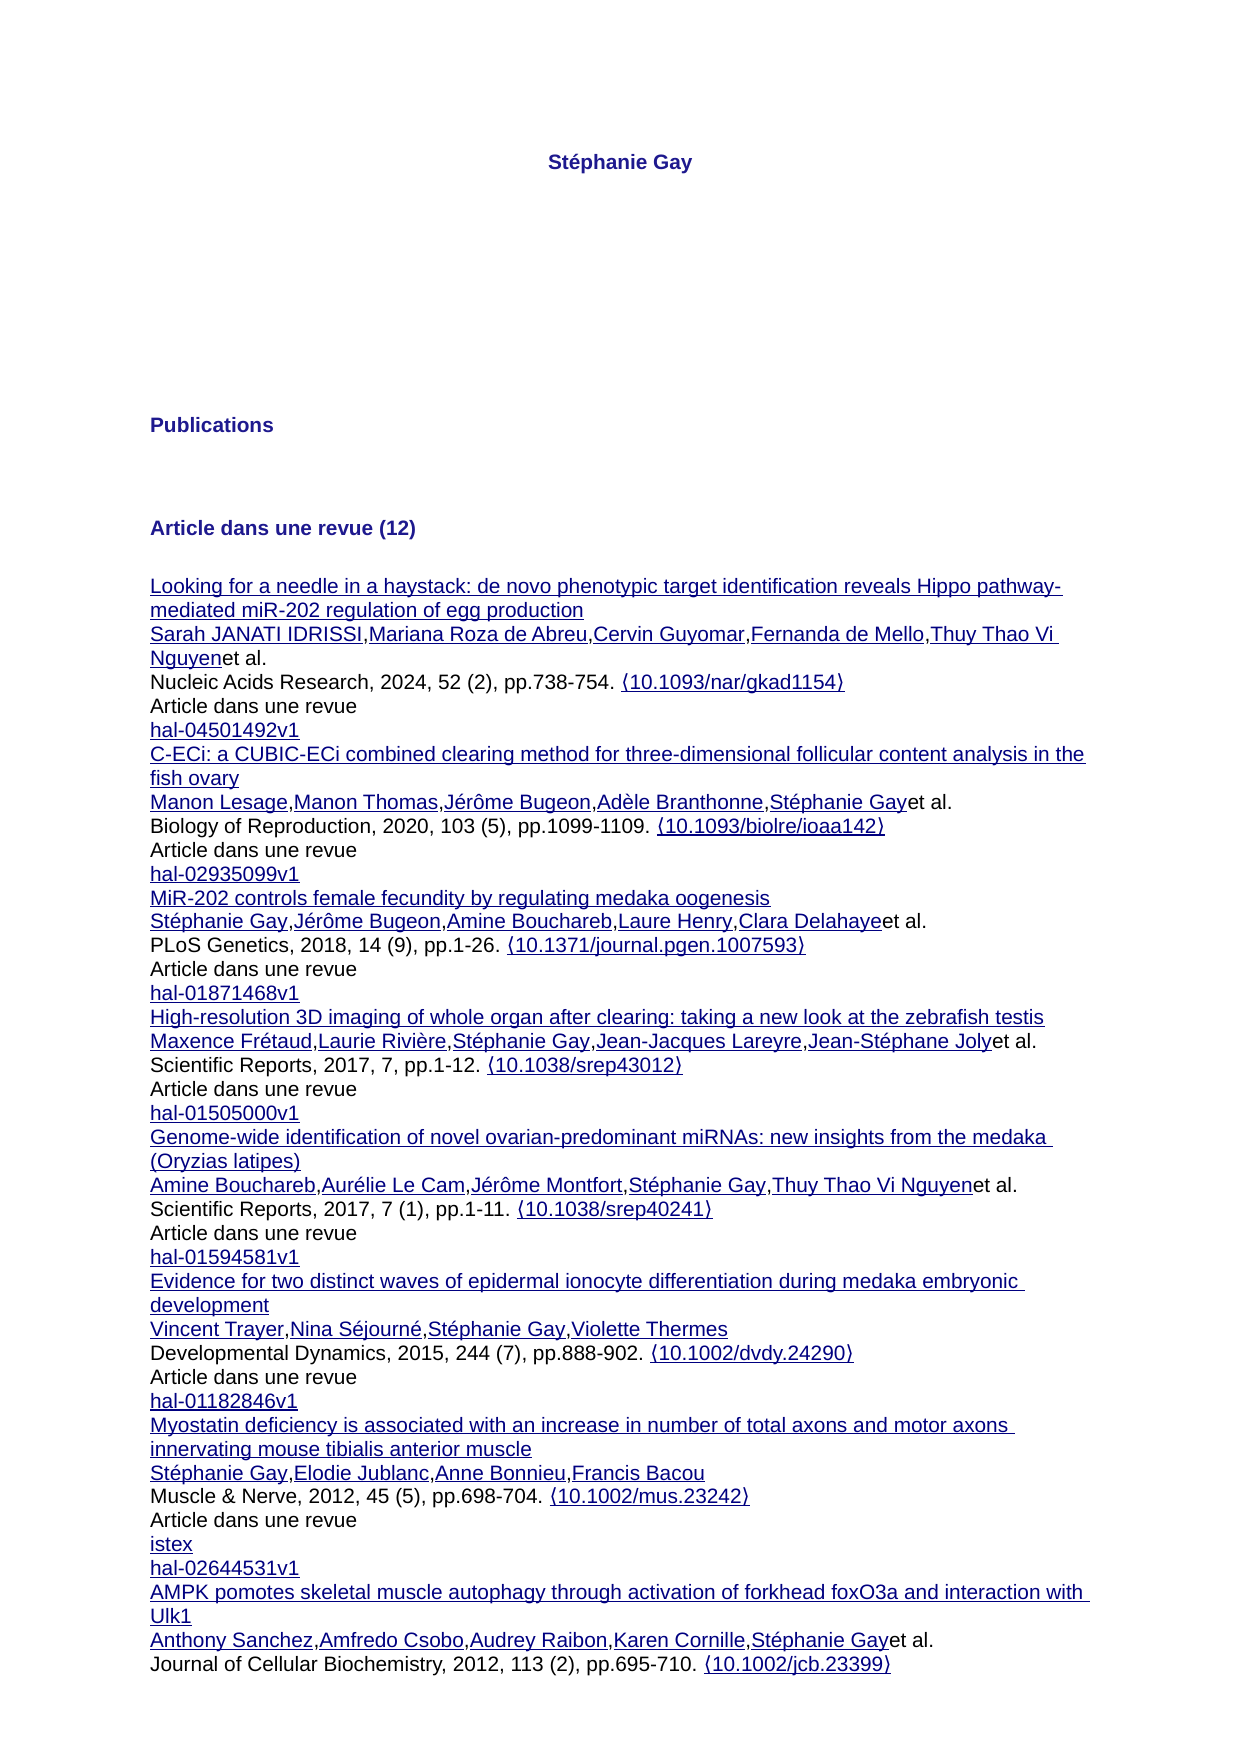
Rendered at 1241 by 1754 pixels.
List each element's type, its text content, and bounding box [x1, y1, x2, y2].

table_cell MiR-202 controls female fecundity by regulating medaka oogenesis Stéphanie Gay,Jérôme Bugeon,Amine Bouchareb,Laure Henry,Clara Delahayeet al. PLoS Genetics, 2018, 14 (9), pp.1-26. ⟨10.1371/journal.pgen.1007593⟩ Article dans une revue hal-01871468v1 [150, 885, 1090, 1005]
table_cell High-resolution 3D imaging of whole organ after clearing: taking a new look at the zebrafish testis Maxence Frétaud,Laurie Rivière,Stéphanie Gay,Jean-Jacques Lareyre,Jean-Stéphane Jolyet al. Scientific Reports, 2017, 7, pp.1-12. ⟨10.1038/srep43012⟩ Article dans une revue hal-01505000v1 [150, 1005, 1090, 1125]
subtitle Stéphanie Gay [150, 150, 1090, 174]
table_cell Evidence for two distinct waves of epidermal ionocyte differentiation during medaka embryonic development Vincent Trayer,Nina Séjourné,Stéphanie Gay,Violette Thermes Developmental Dynamics, 2015, 244 (7), pp.888-902. ⟨10.1002/dvdy.24290⟩ Article dans une revue hal-01182846v1 [150, 1269, 1090, 1412]
table_cell C-ECi: a CUBIC-ECi combined clearing method for three-dimensional follicular content analysis in the fish ovary Manon Lesage,Manon Thomas,Jérôme Bugeon,Adèle Branthonne,Stéphanie Gayet al. Biology of Reproduction, 2020, 103 (5), pp.1099-1109. ⟨10.1093/biolre/ioaa142⟩ Article dans une revue hal-02935099v1 [150, 742, 1090, 885]
table_cell Genome-wide identification of novel ovarian-predominant miRNAs: new insights from the medaka (Oryzias latipes) Amine Bouchareb,Aurélie Le Cam,Jérôme Montfort,Stéphanie Gay,Thuy Thao Vi Nguyenet al. Scientific Reports, 2017, 7 (1), pp.1-11. ⟨10.1038/srep40241⟩ Article dans une revue hal-01594581v1 [150, 1125, 1090, 1269]
table_cell Myostatin deficiency is associated with an increase in number of total axons and motor axons innervating mouse tibialis anterior muscle Stéphanie Gay,Elodie Jublanc,Anne Bonnieu,Francis Bacou Muscle & Nerve, 2012, 45 (5), pp.698-704. ⟨10.1002/mus.23242⟩ Article dans une revue istex hal-02644531v1 [150, 1413, 1090, 1580]
table_header Looking for a needle in a haystack: de novo phenotypic target identification reveals Hippo pathway-mediated miR-202 regulation of egg production Sarah JANATI IDRISSI,Mariana Roza de Abreu,Cervin Guyomar,Fernanda de Mello,Thuy Thao Vi Nguyenet al. Nucleic Acids Research, 2024, 52 (2), pp.738-754. ⟨10.1093/nar/gkad1154⟩ Article dans une revue hal-04501492v1 [150, 574, 1090, 742]
table_cell AMPK pomotes skeletal muscle autophagy through activation of forkhead foxO3a and interaction with [150, 1580, 1090, 1601]
subtitle Article dans une revue (12) [150, 516, 1090, 539]
table_cell Ulk1 Anthony Sanchez,Amfredo Csobo,Audrey Raibon,Karen Cornille,Stéphanie Gayet al. Journal of Cellular Biochemistry, 2012, 113 (2), pp.695-710. ⟨10.1002/jcb.23399⟩ [150, 1602, 1090, 1676]
subtitle Publications [150, 412, 1090, 436]
